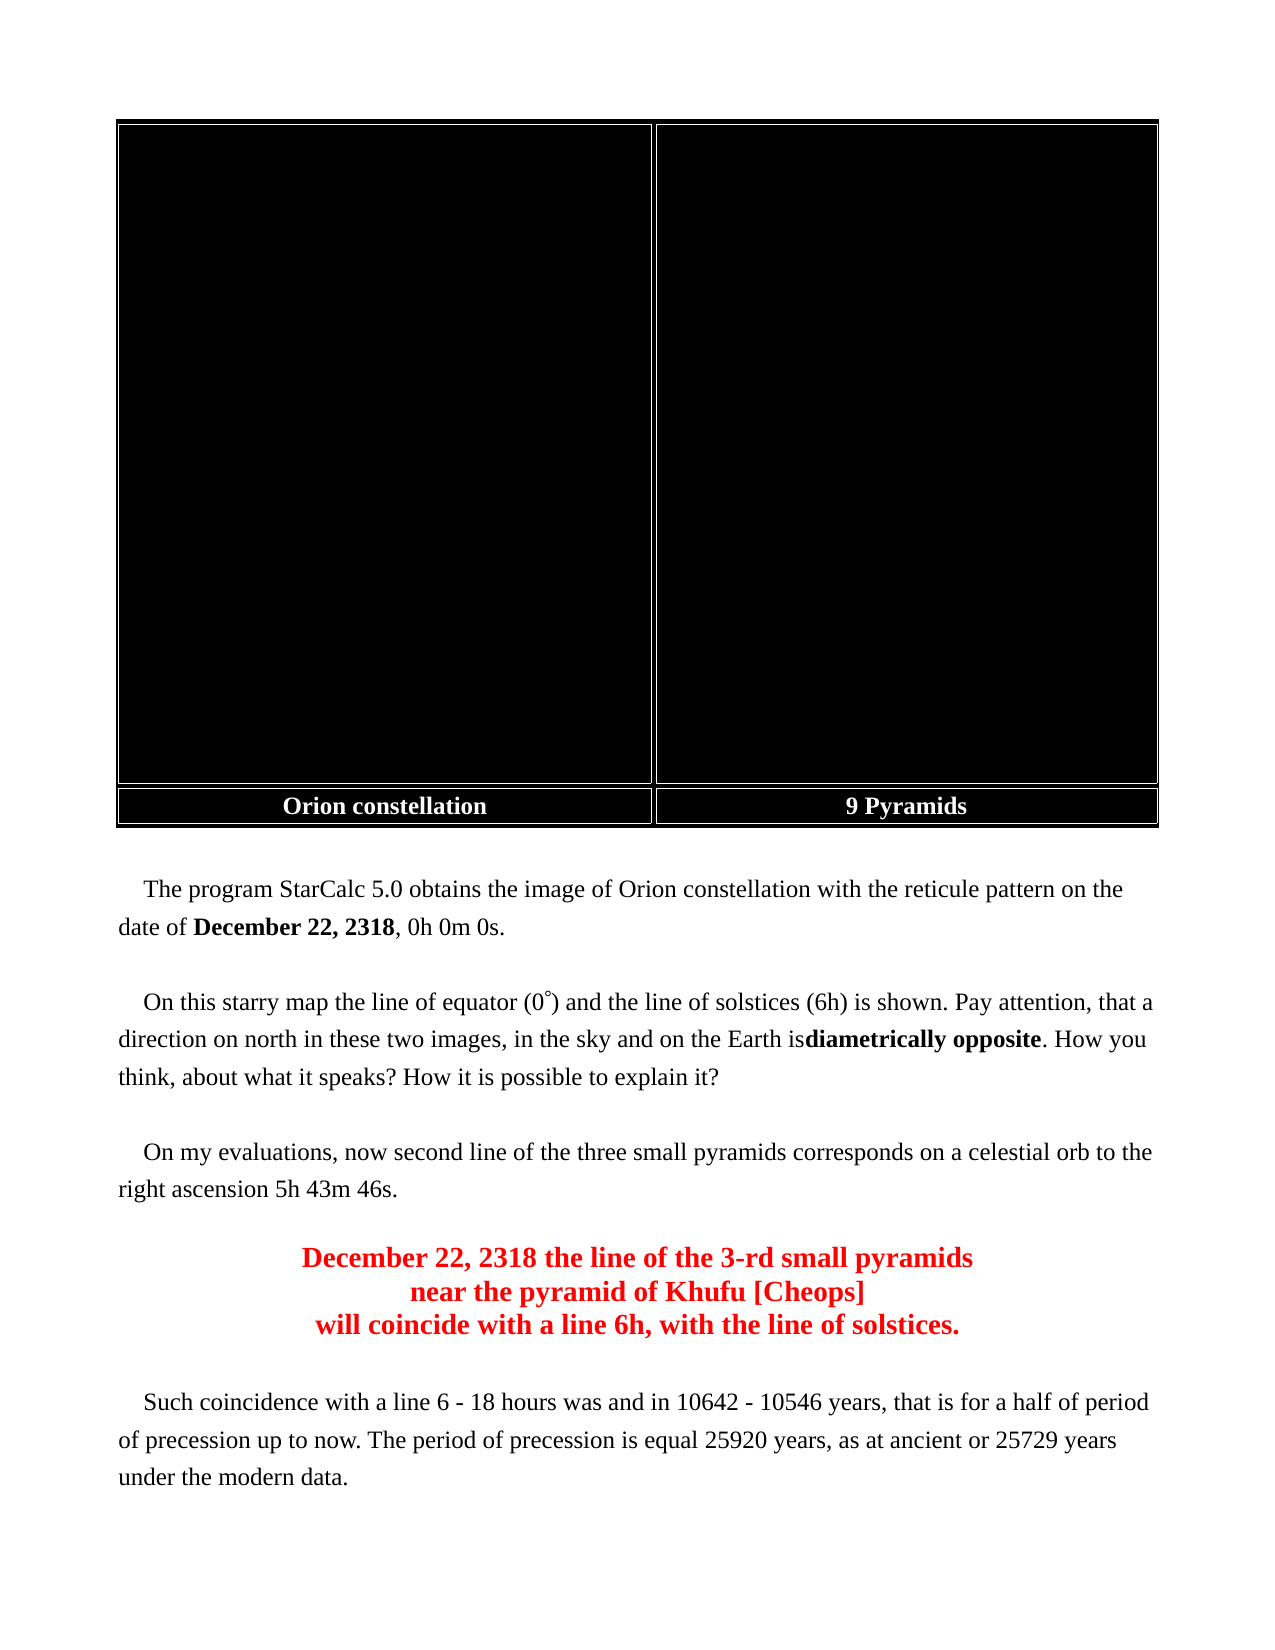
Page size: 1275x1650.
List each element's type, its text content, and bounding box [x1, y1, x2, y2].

text On this starry map the line of equator (0°) and the line of solstices (6h) is shown. Pay attention, that a direction on north in these two images, in the sky and on the Earth isdiametrically opposite. How you think, about what it speaks? How it is possible to explain it? [118, 978, 1157, 1090]
text The program StarCalc 5.0 obtains the image of Orion constellation with the reticule pattern on the date of December 22, 2318, 0h 0m 0s. [118, 865, 1157, 940]
table_header [654, 119, 1159, 782]
text On my evaluations, now second line of the three small pyramids corresponds on a celestial orb to the right ascension 5h 43m 46s. [118, 1128, 1157, 1203]
text Such coincidence with a line 6 - 18 hours was and in 10642 - 10546 years, that is for a half of period of precession up to now. The period of precession is equal 25920 years, as at ancient or 25729 years under the modern data. [118, 1378, 1157, 1491]
table_cell 9 Pyramids [654, 783, 1159, 822]
table_header [116, 119, 653, 782]
table_header [119, 125, 651, 782]
table_cell Orion constellation [116, 783, 653, 822]
text December 22, 2318 the line of the 3-rd small pyramids near the pyramid of Khufu [Cheops] will coincide with a line 6h, with the line of solstices. [118, 1240, 1157, 1341]
table_header [657, 125, 1157, 782]
